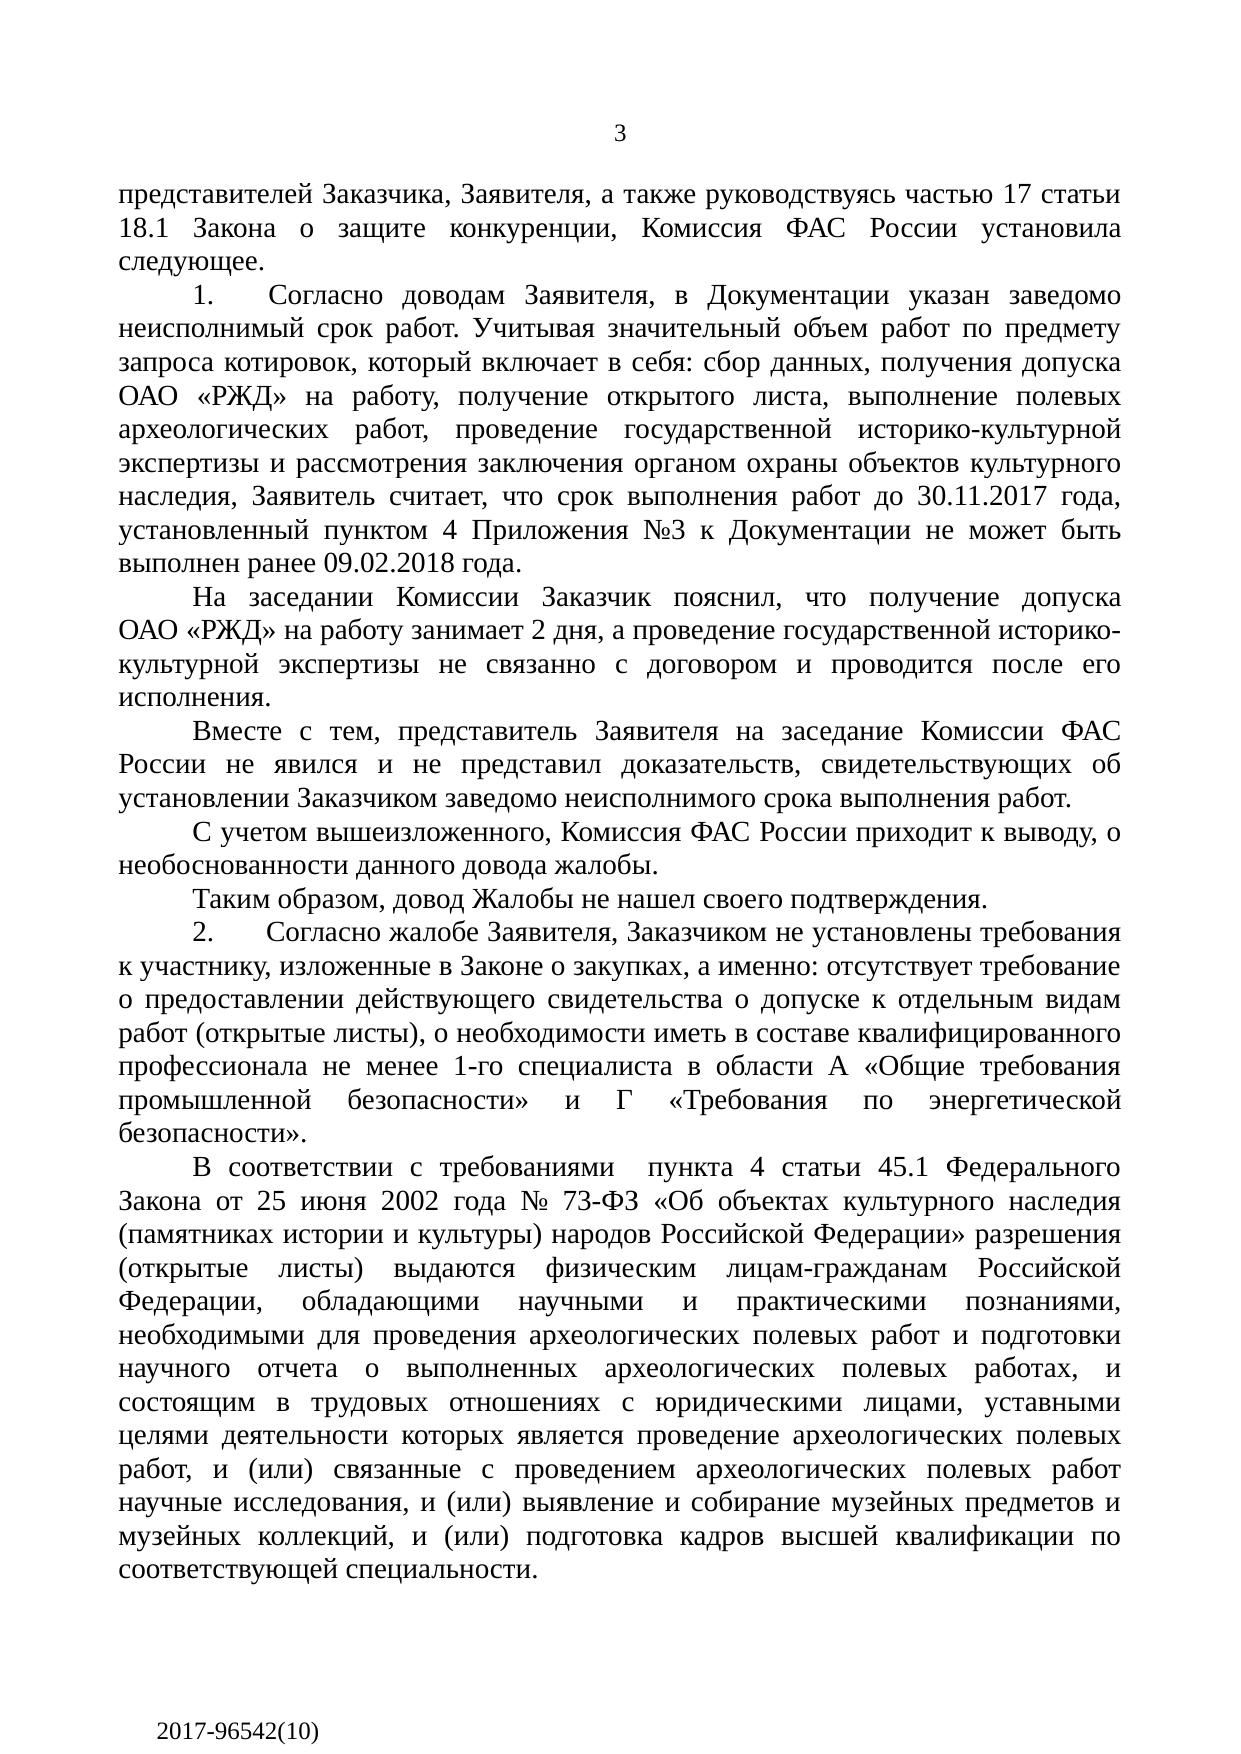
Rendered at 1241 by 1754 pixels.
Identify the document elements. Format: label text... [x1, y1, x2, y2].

text 2. Согласно жалобе Заявителя, Заказчиком не установлены требования к участнику, изложенные в Законе о закупках, а именно: отсутствует требование о предоставлении действующего свидетельства о допуске к отдельным видам работ (открытые листы), о необходимости иметь в составе квалифицированного профессионала не менее 1-го специалиста в области А «Общие требования промышленной безопасности» и Г «Требования по энергетической безопасности». [118, 914, 1122, 1149]
text представителей Заказчика, Заявителя, а также руководствуясь частью 17 статьи 18.1 Закона о защите конкуренции, Комиссия ФАС России установила следующее. [118, 176, 1122, 277]
text С учетом вышеизложенного, Комиссия ФАС России приходит к выводу, о необоснованности данного довода жалобы. [118, 814, 1122, 881]
text Таким образом, довод Жалобы не нашел своего подтверждения. [118, 881, 1122, 914]
text В соответствии с требованиями пункта 4 статьи 45.1 Федерального Закона от 25 июня 2002 года № 73-ФЗ «Об объектах культурного наследия (памятниках истории и культуры) народов Российской Федерации» разрешения (открытые листы) выдаются физическим лицам-гражданам Российской Федерации, обладающими научными и практическими познаниями, необходимыми для проведения археологических полевых работ и подготовки научного отчета о выполненных археологических полевых работах, и состоящим в трудовых отношениях с юридическими лицами, уставными целями деятельности которых является проведение археологических полевых работ, и (или) связанные с проведением археологических полевых работ научные исследования, и (или) выявление и собирание музейных предметов и музейных коллекций, и (или) подготовка кадров высшей квалификации по соответствующей специальности. [118, 1149, 1122, 1585]
text Вместе с тем, представитель Заявителя на заседание Комиссии ФАС России не явился и не представил доказательств, свидетельствующих об установлении Заказчиком заведомо неисполнимого срока выполнения работ. [118, 713, 1122, 814]
text На заседании Комиссии Заказчик пояснил, что получение допуска ОАО «РЖД» на работу занимает 2 дня, а проведение государственной историко-культурной экспертизы не связанно с договором и проводится после его исполнения. [118, 579, 1122, 713]
list Согласно доводам Заявителя, в Документации указан заведомо неисполнимый срок работ. Учитывая значительный объем работ по предмету запроса котировок, который включает в себя: сбор данных, получения допуска ОАО «РЖД» на работу, получение открытого листа, выполнение полевых археологических работ, проведение государственной историко-культурной экспертизы и рассмотрения заключения органом охраны объектов культурного наследия, Заявитель считает, что срок выполнения работ до 30.11.2017 года, установленный пунктом 4 Приложения №3 к Документации не может быть выполнен ранее 09.02.2018 года. [118, 277, 1122, 579]
